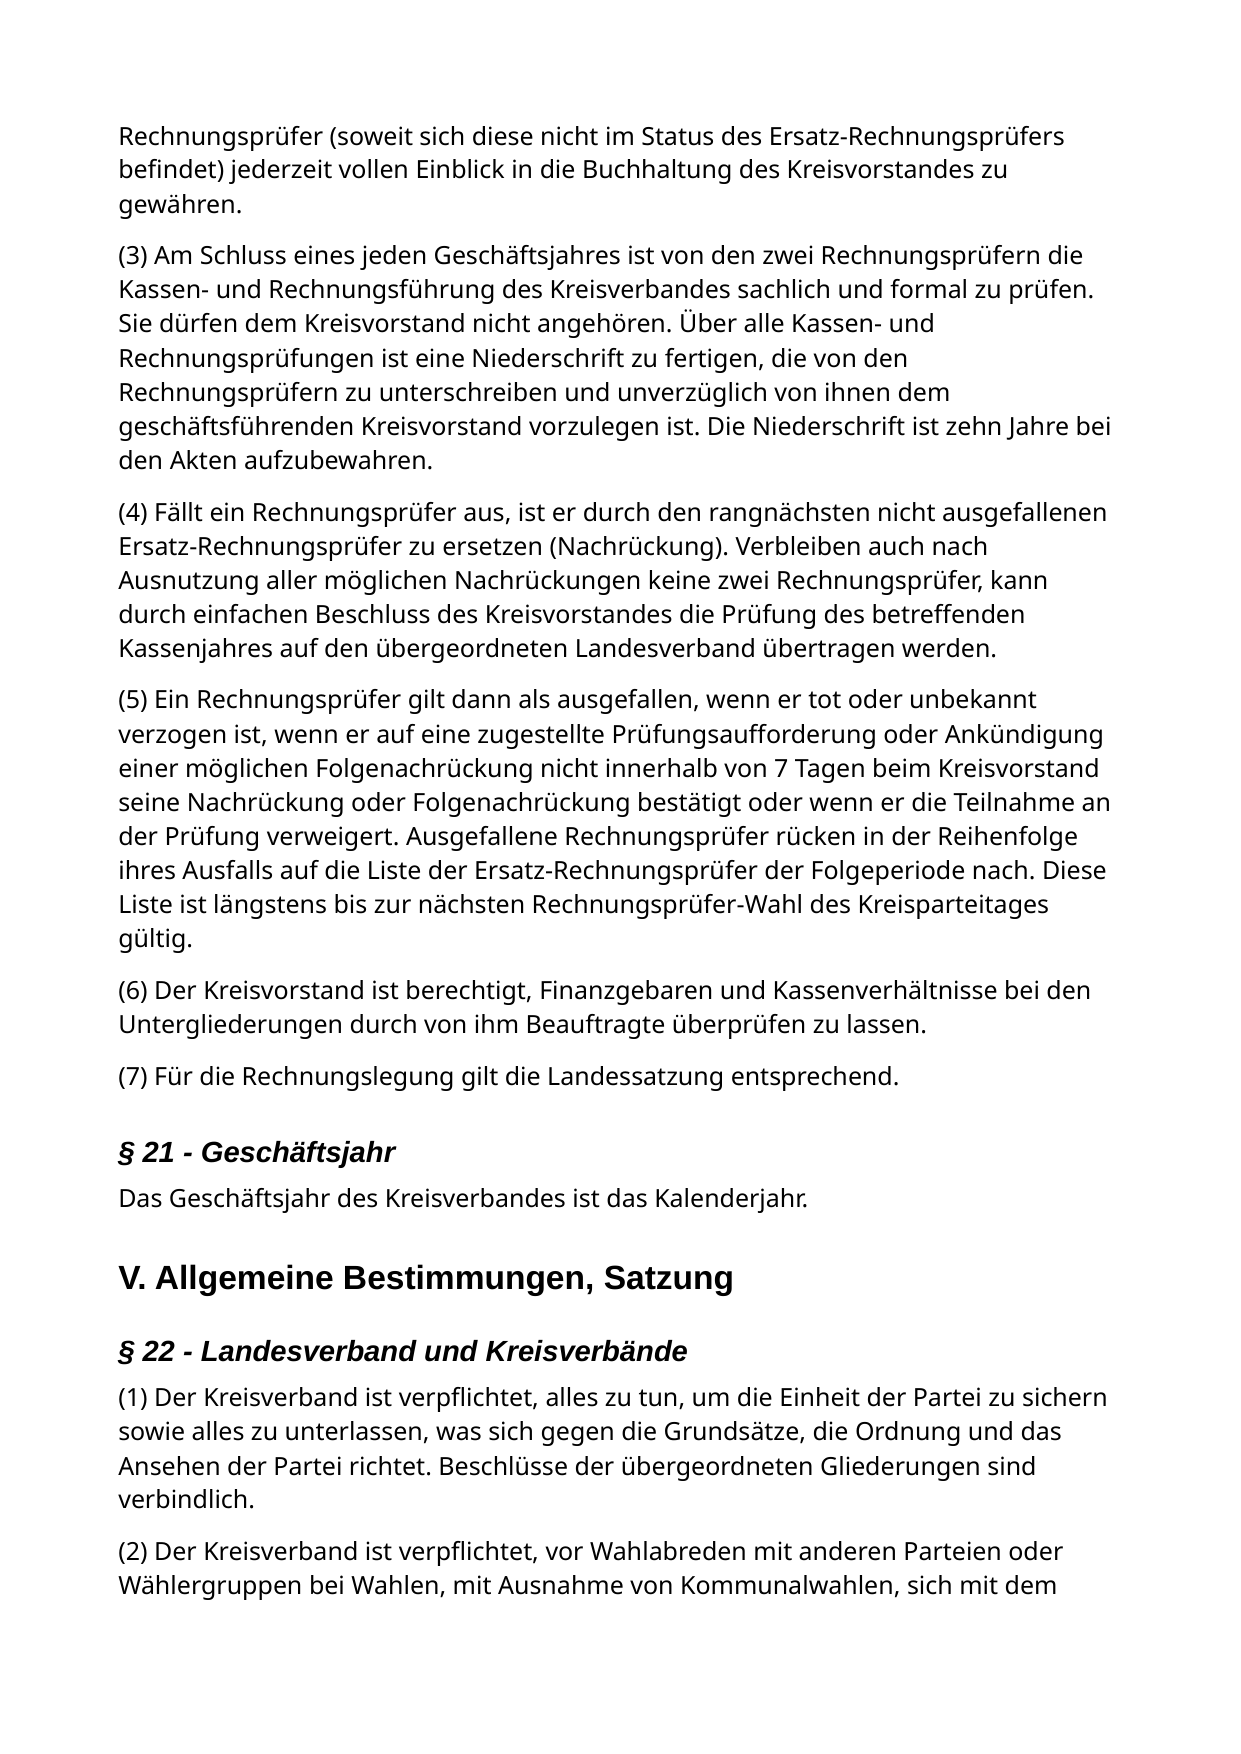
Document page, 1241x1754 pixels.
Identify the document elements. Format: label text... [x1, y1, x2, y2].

text Das Geschäftsjahr des Kreisverbandes ist das Kalenderjahr. [118, 1181, 1122, 1215]
text (2) Der Kreisverband ist verpflichtet, vor Wahlabreden mit anderen Parteien oder Wählergruppen bei Wahlen, mit Ausnahme von Kommunalwahlen, sich mit dem [118, 1534, 1122, 1602]
text (1) Der Kreisverband ist verpflichtet, alles zu tun, um die Einheit der Partei zu sichern sowie alles zu unterlassen, was sich gegen die Grundsätze, die Ordnung und das Ansehen der Partei richtet. Beschlüsse der übergeordneten Gliederungen sind verbindlich. [118, 1380, 1122, 1516]
text Rechnungsprüfer (soweit sich diese nicht im Status des Ersatz-Rechnungsprüfers befindet) jederzeit vollen Einblick in die Buchhaltung des Kreisvorstandes zu gewähren. [118, 118, 1122, 220]
text (7) Für die Rechnungslegung gilt die Landessatzung entsprechend. [118, 1058, 1122, 1092]
subtitle V. Allgemeine Bestimmungen, Satzung [118, 1258, 1122, 1296]
text (6) Der Kreisvorstand ist berechtigt, Finanzgebaren und Kassenverhältnisse bei den Untergliederungen durch von ihm Beauftragte überprüfen zu lassen. [118, 972, 1122, 1041]
text (3) Am Schluss eines jeden Geschäftsjahres ist von den zwei Rechnungsprüfern die Kassen- und Rechnungsführung des Kreisverbandes sachlich und formal zu prüfen. Sie dürfen dem Kreisvorstand nicht angehören. Über alle Kassen- und Rechnungsprüfungen ist eine Niederschrift zu fertigen, die von den Rechnungsprüfern zu unterschreiben und unverzüglich von ihnen dem geschäftsführenden Kreisvorstand vorzulegen ist. Die Niederschrift ist zehn Jahre bei den Akten aufzubewahren. [118, 238, 1122, 476]
subtitle § 22 - Landesverband und Kreisverbände [118, 1334, 1122, 1367]
text (5) Ein Rechnungsprüfer gilt dann als ausgefallen, wenn er tot oder unbekannt verzogen ist, wenn er auf eine zugestellte Prüfungsaufforderung oder Ankündigung einer möglichen Folgenachrückung nicht innerhalb von 7 Tagen beim Kreisvorstand seine Nachrückung oder Folgenachrückung bestätigt oder wenn er die Teilnahme an der Prüfung verweigert. Ausgefallene Rechnungsprüfer rücken in der Reihenfolge ihres Ausfalls auf die Liste der Ersatz-Rechnungsprüfer der Folgeperiode nach. Diese Liste ist längstens bis zur nächsten Rechnungsprüfer-Wahl des Kreisparteitages gültig. [118, 682, 1122, 955]
text (4) Fällt ein Rechnungsprüfer aus, ist er durch den rangnächsten nicht ausgefallenen Ersatz-Rechnungsprüfer zu ersetzen (Nachrückung). Verbleiben auch nach Ausnutzung aller möglichen Nachrückungen keine zwei Rechnungsprüfer, kann durch einfachen Beschluss des Kreisvorstandes die Prüfung des betreffenden Kassenjahres auf den übergeordneten Landesverband übertragen werden. [118, 494, 1122, 664]
subtitle § 21 - Geschäftsjahr [118, 1135, 1122, 1168]
